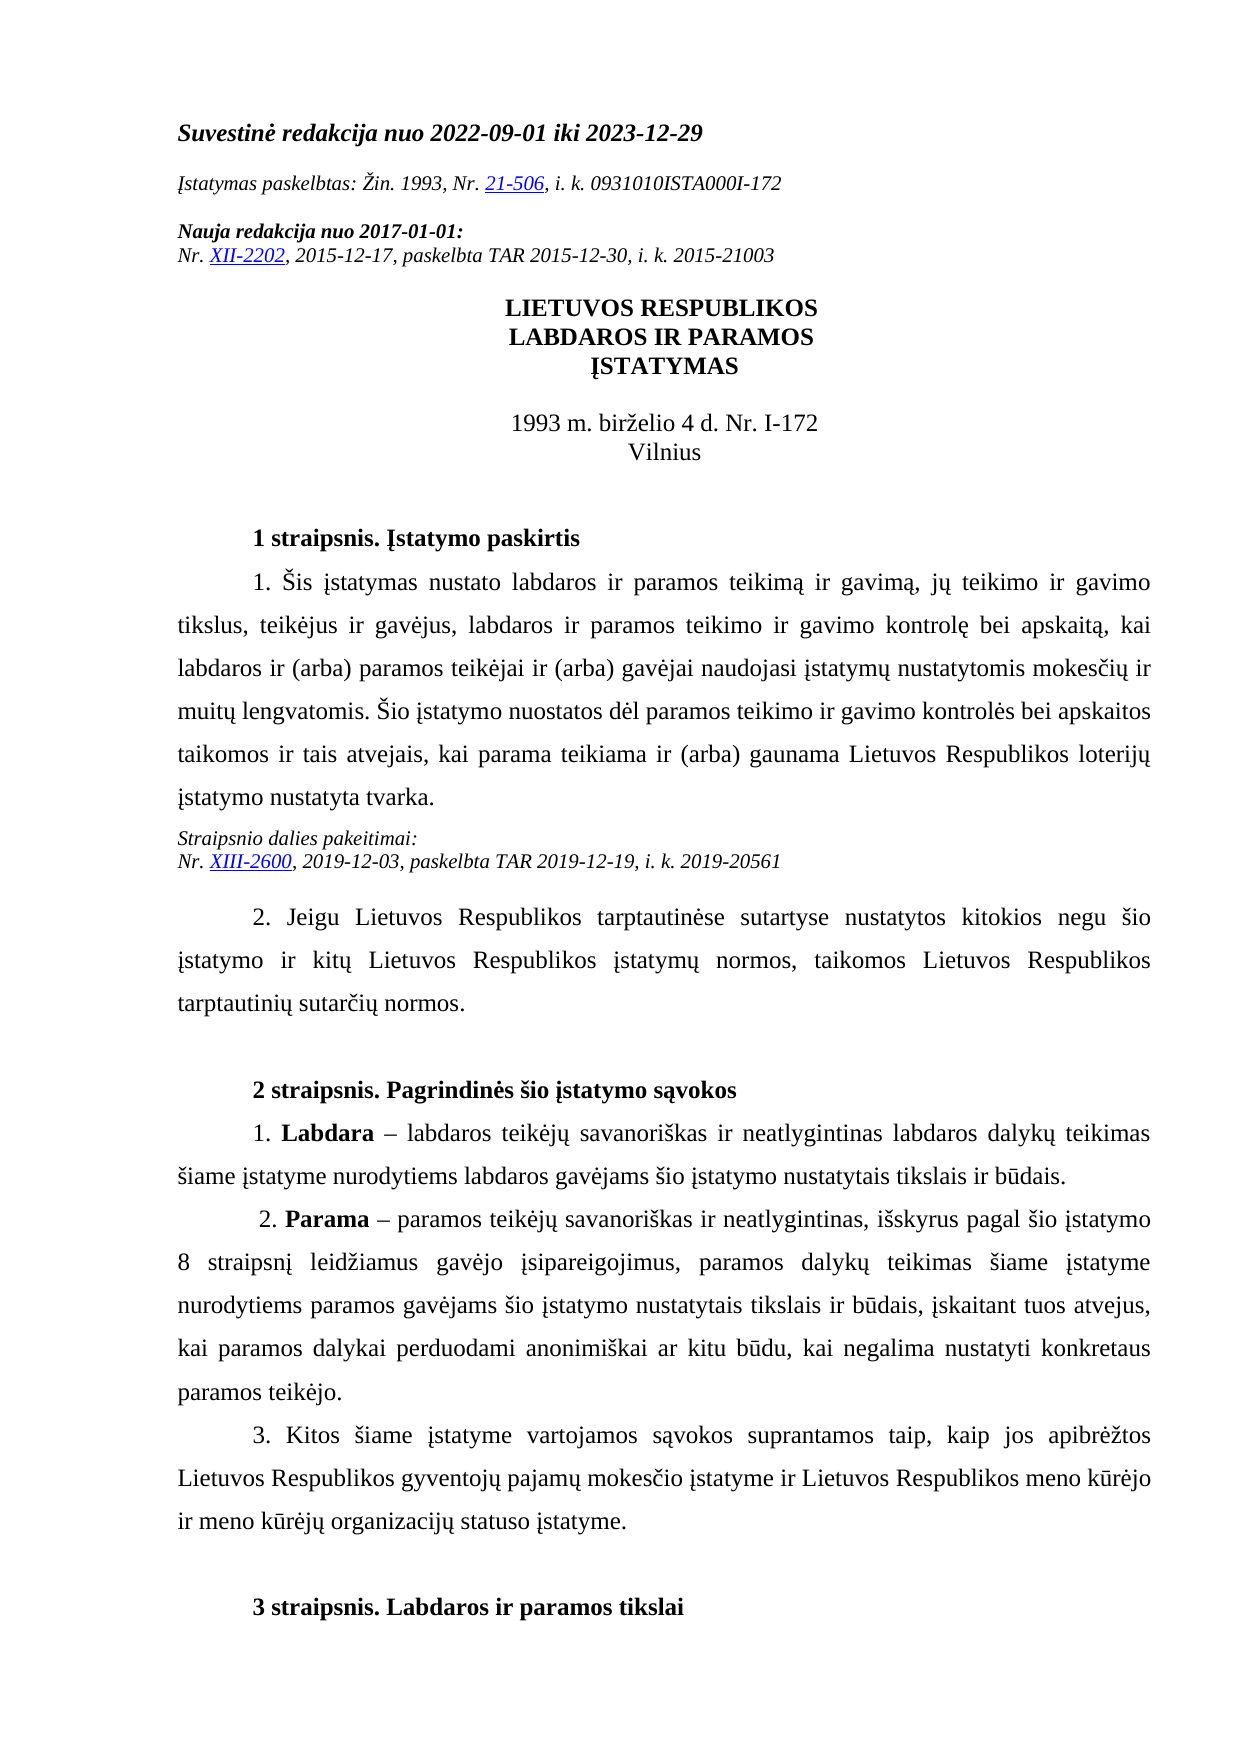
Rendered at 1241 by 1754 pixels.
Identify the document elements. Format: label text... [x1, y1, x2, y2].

text Vilnius [177, 437, 1152, 466]
text LIETUVOS RESPUBLIKOS LABDAROS IR PARAMOS ĮSTATYMAS [177, 293, 1152, 380]
text Nr. XII-2202, 2015-12-17, paskelbta TAR 2015-12-30, i. k. 2015-21003 [177, 243, 1152, 267]
text Nr. XIII-2600, 2019-12-03, paskelbta TAR 2019-12-19, i. k. 2019-20561 [177, 849, 1152, 873]
text Įstatymas paskelbtas: Žin. 1993, Nr. 21-506, i. k. 0931010ISTA000I-172 [177, 171, 1152, 195]
text 1 straipsnis. Įstatymo paskirtis [177, 523, 1152, 552]
text 3 straipsnis. Labdaros ir paramos tikslai [177, 1592, 1152, 1621]
text Straipsnio dalies pakeitimai: [177, 825, 1152, 849]
text Suvestinė redakcija nuo 2022-09-01 iki 2023-12-29 [177, 118, 1152, 147]
text 2. Jeigu Lietuvos Respublikos tarptautinėse sutartyse nustatytos kitokios negu šio įstatymo ir kitų Lietuvos Respublikos įstatymų normos, taikomos Lietuvos Respublikos tarptautinių sutarčių normos. [177, 902, 1152, 1017]
text 1. Šis įstatymas nustato labdaros ir paramos teikimą ir gavimą, jų teikimo ir gavimo tikslus, teikėjus ir gavėjus, labdaros ir paramos teikimo ir gavimo kontrolę bei apskaitą, kai labdaros ir (arba) paramos teikėjai ir (arba) gavėjai naudojasi įstatymų nustatytomis mokesčių ir muitų lengvatomis. Šio įstatymo nuostatos dėl paramos teikimo ir gavimo kontrolės bei apskaitos taikomos ir tais atvejais, kai parama teikiama ir (arba) gaunama Lietuvos Respublikos loterijų įstatymo nustatyta tvarka. [177, 567, 1152, 811]
text 2 straipsnis. Pagrindinės šio įstatymo sąvokos [177, 1075, 1152, 1103]
text 3. Kitos šiame įstatyme vartojamos sąvokos suprantamos taip, kaip jos apibrėžtos Lietuvos Respublikos gyventojų pajamų mokesčio įstatyme ir Lietuvos Respublikos meno kūrėjo ir meno kūrėjų organizacijų statuso įstatyme. [177, 1420, 1152, 1535]
text Nauja redakcija nuo 2017-01-01: [177, 219, 1152, 243]
text 1993 m. birželio 4 d. Nr. I-172 [177, 408, 1152, 437]
text 2. Parama – paramos teikėjų savanoriškas ir neatlygintinas, išskyrus pagal šio įstatymo 8 straipsnį leidžiamus gavėjo įsipareigojimus, paramos dalykų teikimas šiame įstatyme nurodytiems paramos gavėjams šio įstatymo nustatytais tikslais ir būdais, įskaitant tuos atvejus, kai paramos dalykai perduodami anonimiškai ar kitu būdu, kai negalima nustatyti konkretaus paramos teikėjo. [177, 1204, 1152, 1405]
text 1. Labdara – labdaros teikėjų savanoriškas ir neatlygintinas labdaros dalykų teikimas šiame įstatyme nurodytiems labdaros gavėjams šio įstatymo nustatytais tikslais ir būdais. [177, 1118, 1152, 1190]
